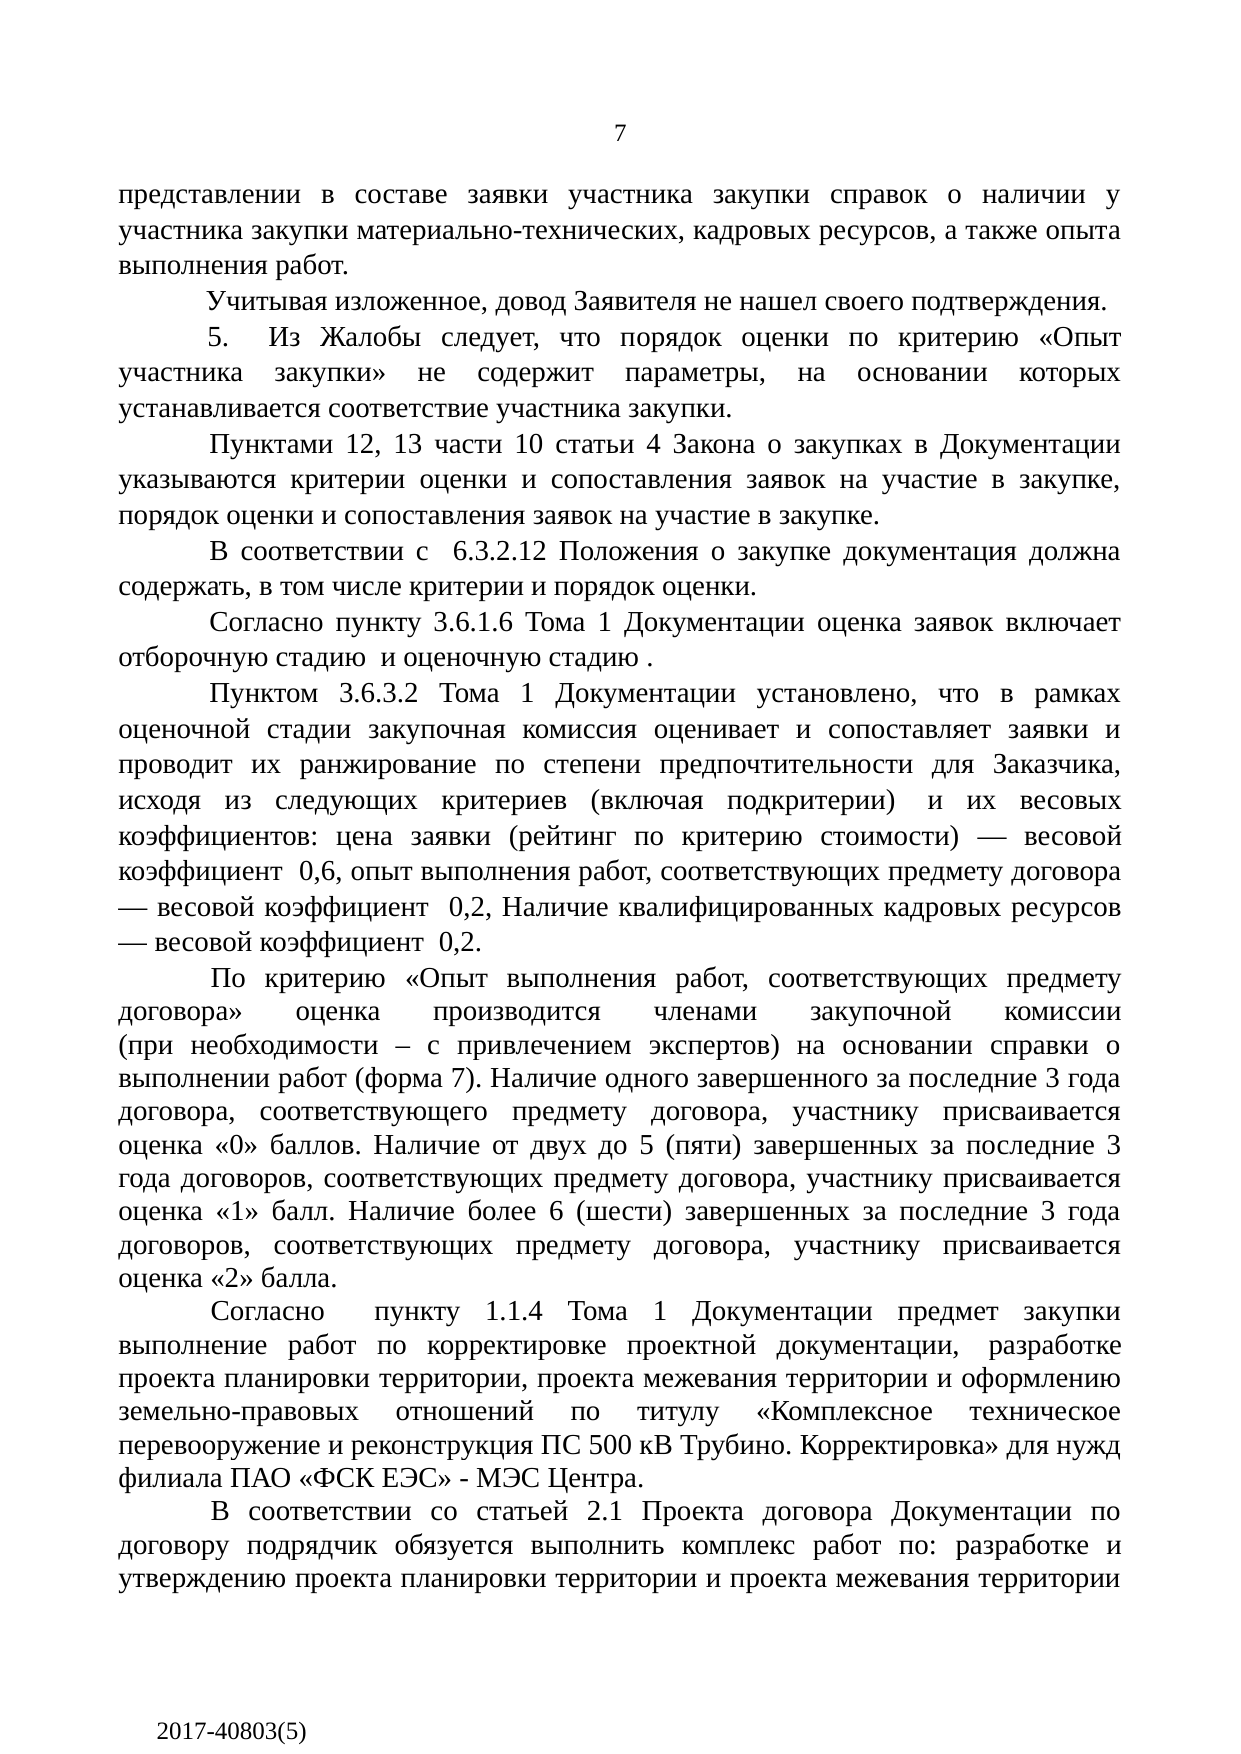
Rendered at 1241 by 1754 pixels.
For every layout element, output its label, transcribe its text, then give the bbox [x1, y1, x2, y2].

text Согласно пункту 3.6.1.6 Тома 1 Документации оценка заявок включает отборочную стадию и оценочную стадию . [118, 604, 1122, 673]
text Пунктом 3.6.3.2 Тома 1 Документации установлено, что в рамках оценочной стадии закупочная комиссия оценивает и сопоставляет заявки и проводит их ранжирование по степени предпочтительности для Заказчика, исходя из следующих критериев (включая подкритерии) и их весовых коэффициентов: цена заявки (рейтинг по критерию стоимости) — весовой коэффициент 0,6, опыт выполнения работ, соответствующих предмету договора — весовой коэффициент 0,2, Наличие квалифицированных кадровых ресурсов — весовой коэффициент 0,2. [118, 675, 1122, 958]
text Учитывая изложенное, довод Заявителя не нашел своего подтверждения. [118, 283, 1122, 317]
text Пунктами 12, 13 части 10 статьи 4 Закона о закупках в Документации указываются критерии оценки и сопоставления заявок на участие в закупке, порядок оценки и сопоставления заявок на участие в закупке. [118, 426, 1122, 531]
text Согласно пункту 1.1.4 Тома 1 Документации предмет закупки выполнение работ по корректировке проектной документации, разработке проекта планировки территории, проекта межевания территории и оформлению земельно-правовых отношений по титулу «Комплексное техническое перевооружение и реконструкция ПС 500 кВ Трубино. Корректировка» для нужд филиала ПАО «ФСК ЕЭС» - МЭС Центра. [118, 1294, 1122, 1494]
text В соответствии с 6.3.2.12 Положения о закупке документация должна содержать, в том числе критерии и порядок оценки. [118, 533, 1122, 602]
text В соответствии со статьей 2.1 Проекта договора Документации по договору подрядчик обязуется выполнить комплекс работ по: разработке и утверждению проекта планировки территории и проекта межевания территории [118, 1494, 1122, 1594]
text представлении в составе заявки участника закупки справок о наличии у участника закупки материально-технических, кадровых ресурсов, а также опыта выполнения работ. [118, 176, 1122, 281]
list Из Жалобы следует, что порядок оценки по критерию «Опыт участника закупки» не содержит параметры, на основании которых устанавливается соответствие участника закупки. [118, 319, 1122, 424]
text По критерию «Опыт выполнения работ, соответствующих предмету договора» оценка производится членами закупочной комиссии (при необходимости – с привлечением экспертов) на основании справки о выполнении работ (форма 7). Наличие одного завершенного за последние 3 года договора, соответствующего предмету договора, участнику присваивается оценка «0» баллов. Наличие от двух до 5 (пяти) завершенных за последние 3 года договоров, соответствующих предмету договора, участнику присваивается оценка «1» балл. Наличие более 6 (шести) завершенных за последние 3 года договоров, соответствующих предмету договора, участнику присваивается оценка «2» балла. [118, 960, 1122, 1294]
